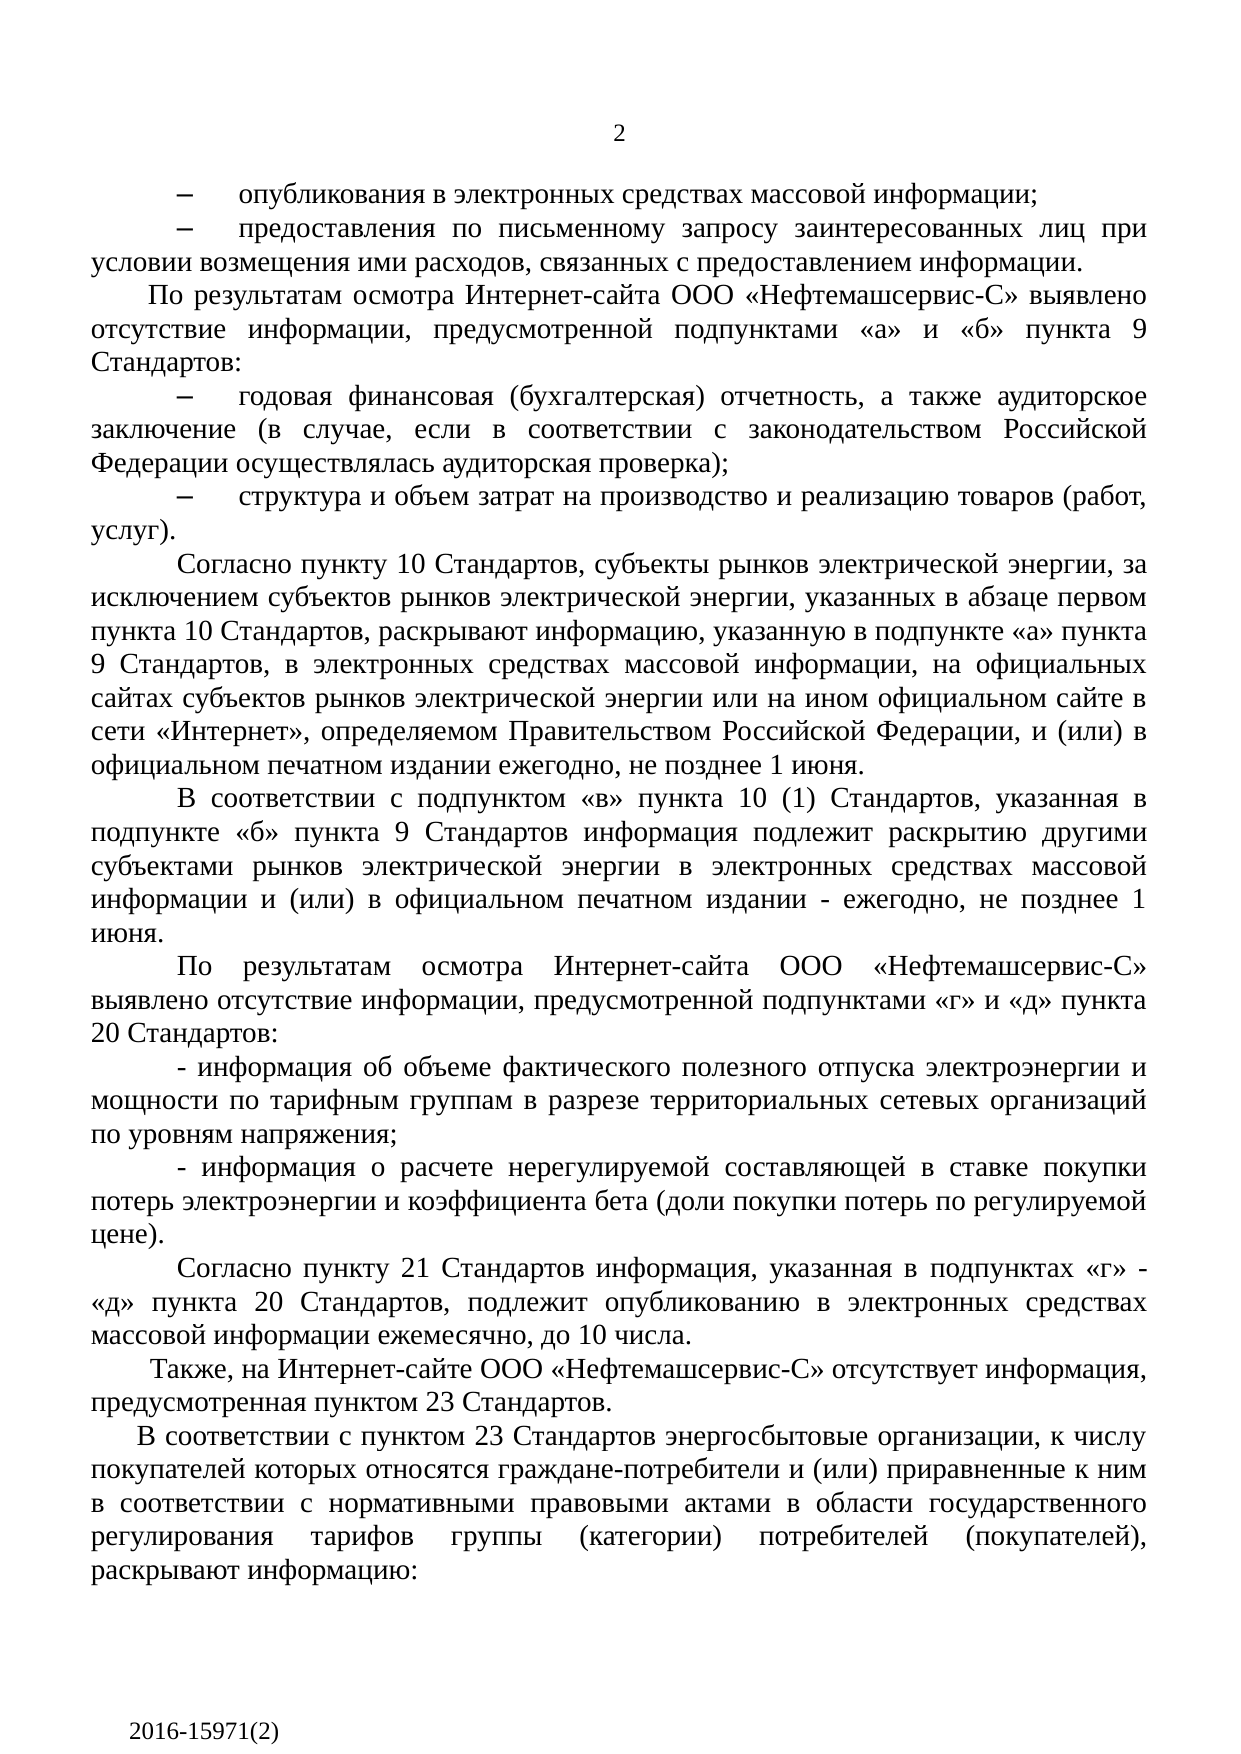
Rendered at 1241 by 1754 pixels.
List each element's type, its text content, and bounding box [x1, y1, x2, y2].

text - информация о расчете нерегулируемой составляющей в ставке покупки потерь электроэнергии и коэффициента бета (доли покупки потерь по регулируемой цене). [91, 1149, 1148, 1250]
list предоставления по письменному запросу заинтересованных лиц при условии возмещения ими расходов, связанных с предоставлением информации. [91, 210, 1148, 277]
list структура и объем затрат на производство и реализацию товаров (работ, услуг). [91, 478, 1148, 546]
list Также, на Интернет-сайте ООО «Нефтемашсервис-С» отсутствует информация, предусмотренная пунктом 23 Стандартов. [91, 1351, 1148, 1418]
list По результатам осмотра Интернет-сайта ООО «Нефтемашсервис-С» выявлено отсутствие информации, предусмотренной подпунктами «а» и «б» пункта 9 Стандартов: [91, 277, 1148, 378]
text Согласно пункту 21 Стандартов информация, указанная в подпунктах «г» - «д» пункта 20 Стандартов, подлежит опубликованию в электронных средствах массовой информации ежемесячно, до 10 числа. [91, 1250, 1148, 1351]
text В соответствии с подпунктом «в» пункта 10 (1) Стандартов, указанная в подпункте «б» пункта 9 Стандартов информация подлежит раскрытию другими субъектами рынков электрической энергии в электронных средствах массовой информации и (или) в официальном печатном издании - ежегодно, не позднее 1 июня. [91, 781, 1148, 948]
list В соответствии с пунктом 23 Стандартов энергосбытовые организации, к числу покупателей которых относятся граждане-потребители и (или) приравненные к ним в соответствии с нормативными правовыми актами в области государственного регулирования тарифов группы (категории) потребителей (покупателей), раскрывают информацию: [91, 1418, 1148, 1586]
list годовая финансовая (бухгалтерская) отчетность, а также аудиторское заключение (в случае, если в соответствии с законодательством Российской Федерации осуществлялась аудиторская проверка); [91, 378, 1148, 478]
list опубликования в электронных средствах массовой информации; [91, 176, 1148, 210]
text - информация об объеме фактического полезного отпуска электроэнергии и мощности по тарифным группам в разрезе территориальных сетевых организаций по уровням напряжения; [91, 1049, 1148, 1149]
text Согласно пункту 10 Стандартов, субъекты рынков электрической энергии, за исключением субъектов рынков электрической энергии, указанных в абзаце первом пункта 10 Стандартов, раскрывают информацию, указанную в подпункте «а» пункта 9 Стандартов, в электронных средствах массовой информации, на официальных сайтах субъектов рынков электрической энергии или на ином официальном сайте в сети «Интернет», определяемом Правительством Российской Федерации, и (или) в официальном печатном издании ежегодно, не позднее 1 июня. [91, 546, 1148, 781]
text По результатам осмотра Интернет-сайта ООО «Нефтемашсервис-С» выявлено отсутствие информации, предусмотренной подпунктами «г» и «д» пункта 20 Стандартов: [91, 948, 1148, 1049]
